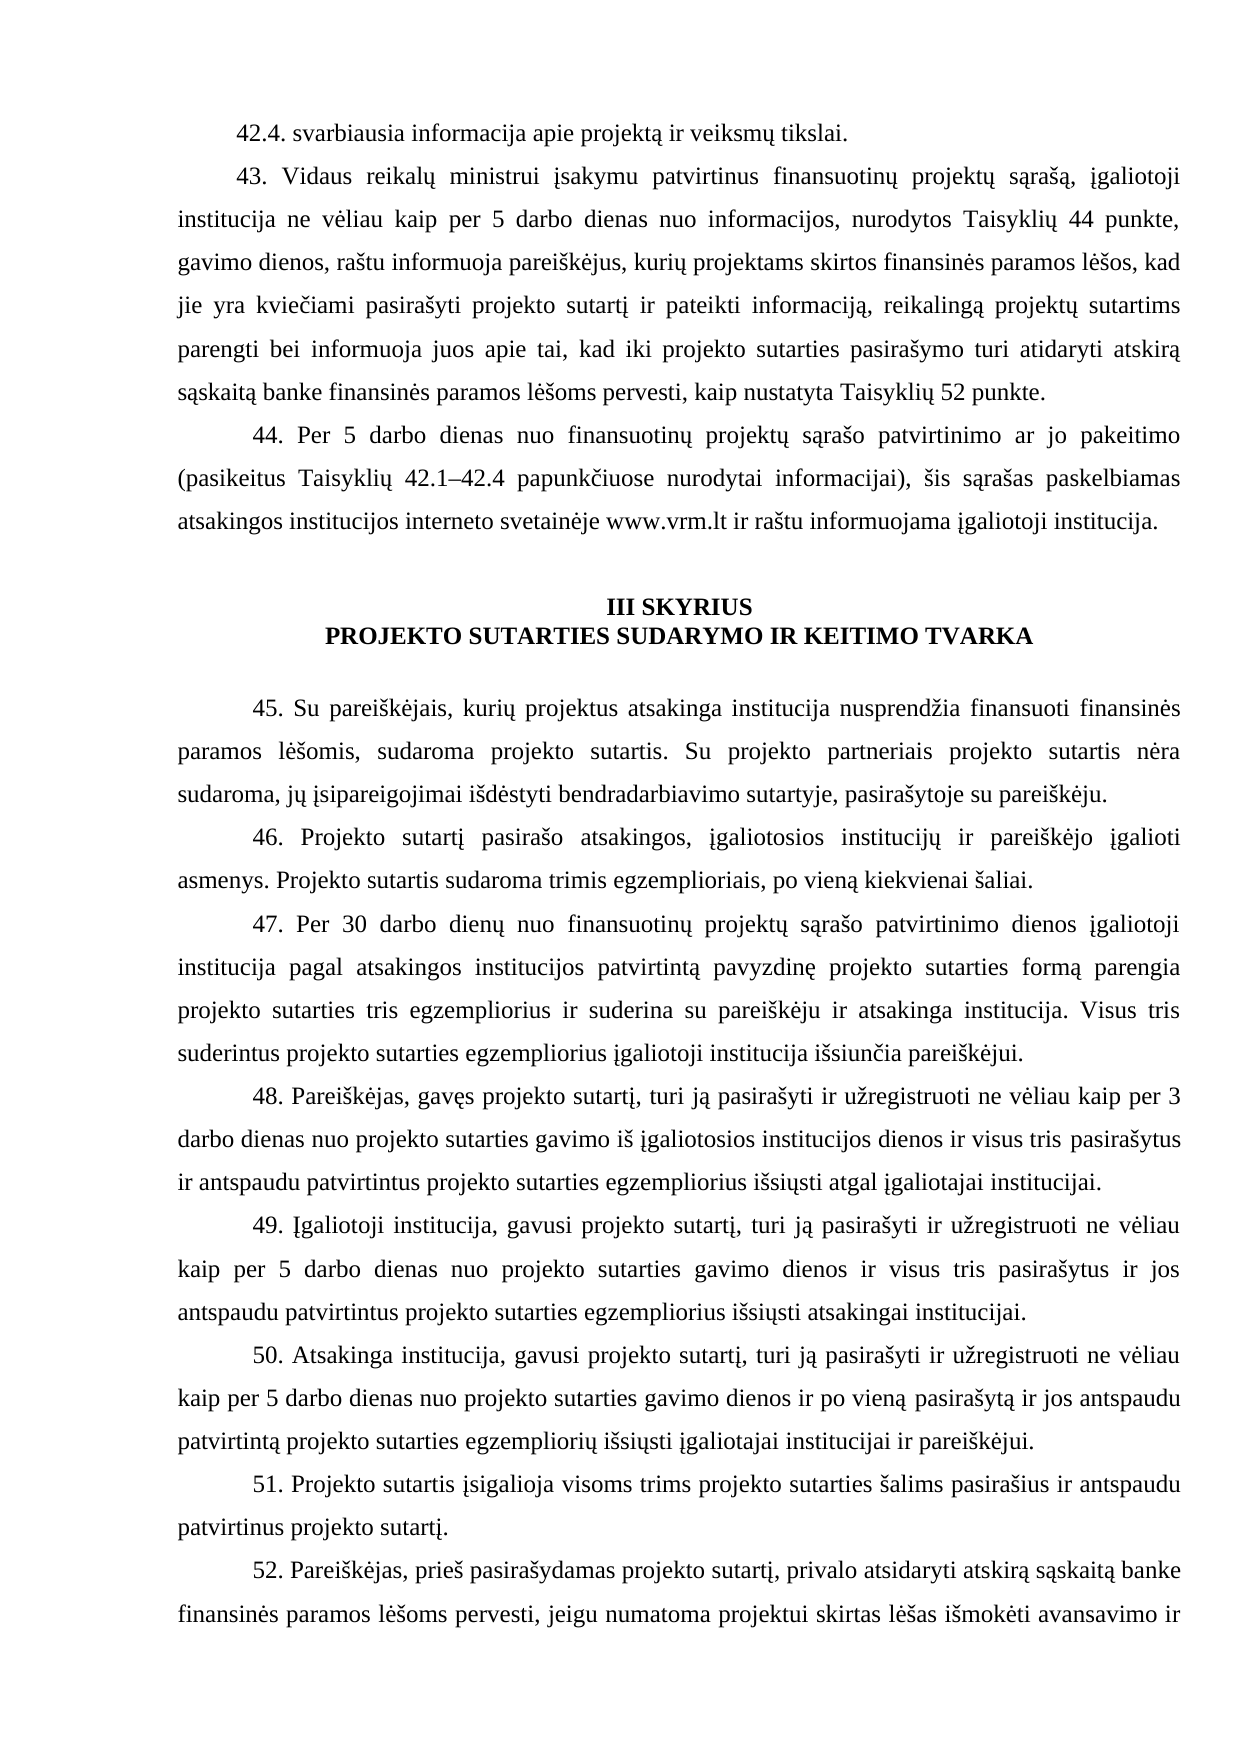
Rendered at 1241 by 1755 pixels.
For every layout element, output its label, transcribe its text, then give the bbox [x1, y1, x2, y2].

text 50. Atsakinga institucija, gavusi projekto sutartį, turi ją pasirašyti ir užregistruoti ne vėliau kaip per 5 darbo dienas nuo projekto sutarties gavimo dienos ir po vieną pasirašytą ir jos antspaudu patvirtintą projekto sutarties egzempliorių išsiųsti įgaliotajai institucijai ir pareiškėjui. [177, 1340, 1181, 1455]
text 44. Per 5 darbo dienas nuo finansuotinų projektų sąrašo patvirtinimo ar jo pakeitimo (pasikeitus Taisyklių 42.1–42.4 papunkčiuose nurodytai informacijai), šis sąrašas paskelbiamas atsakingos institucijos interneto svetainėje www.vrm.lt ir raštu informuojama įgaliotoji institucija. [177, 420, 1181, 535]
text PROJEKTO SUTARTIES SUDARYMO IR KEITIMO TVARKA [177, 621, 1181, 650]
text 51. Projekto sutartis įsigalioja visoms trims projekto sutarties šalims pasirašius ir antspaudu patvirtinus projekto sutartį. [177, 1469, 1181, 1541]
text 43. Vidaus reikalų ministrui įsakymu patvirtinus finansuotinų projektų sąrašą, įgaliotoji institucija ne vėliau kaip per 5 darbo dienas nuo informacijos, nurodytos Taisyklių 44 punkte, gavimo dienos, raštu informuoja pareiškėjus, kurių projektams skirtos finansinės paramos lėšos, kad jie yra kviečiami pasirašyti projekto sutartį ir pateikti informaciją, reikalingą projektų sutartims parengti bei informuoja juos apie tai, kad iki projekto sutarties pasirašymo turi atidaryti atskirą sąskaitą banke finansinės paramos lėšoms pervesti, kaip nustatyta Taisyklių 52 punkte. [177, 161, 1181, 406]
text 49. Įgaliotoji institucija, gavusi projekto sutartį, turi ją pasirašyti ir užregistruoti ne vėliau kaip per 5 darbo dienas nuo projekto sutarties gavimo dienos ir visus tris pasirašytus ir jos antspaudu patvirtintus projekto sutarties egzempliorius išsiųsti atsakingai institucijai. [177, 1211, 1181, 1326]
text III SKYRIUS [177, 592, 1181, 621]
text 48. Pareiškėjas, gavęs projekto sutartį, turi ją pasirašyti ir užregistruoti ne vėliau kaip per 3 darbo dienas nuo projekto sutarties gavimo iš įgaliotosios institucijos dienos ir visus tris pasirašytus ir antspaudu patvirtintus projekto sutarties egzempliorius išsiųsti atgal įgaliotajai institucijai. [177, 1081, 1181, 1196]
text 52. Pareiškėjas, prieš pasirašydamas projekto sutartį, privalo atsidaryti atskirą sąskaitą banke finansinės paramos lėšoms pervesti, jeigu numatoma projektui skirtas lėšas išmokėti avansavimo ir [177, 1556, 1181, 1627]
text 46. Projekto sutartį pasirašo atsakingos, įgaliotosios institucijų ir pareiškėjo įgalioti asmenys. Projekto sutartis sudaroma trimis egzemplioriais, po vieną kiekvienai šaliai. [177, 822, 1181, 894]
text 45. Su pareiškėjais, kurių projektus atsakinga institucija nusprendžia finansuoti finansinės paramos lėšomis, sudaroma projekto sutartis. Su projekto partneriais projekto sutartis nėra sudaroma, jų įsipareigojimai išdėstyti bendradarbiavimo sutartyje, pasirašytoje su pareiškėju. [177, 693, 1181, 808]
text 42.4. svarbiausia informacija apie projektą ir veiksmų tikslai. [177, 118, 1181, 147]
text 47. Per 30 darbo dienų nuo finansuotinų projektų sąrašo patvirtinimo dienos įgaliotoji institucija pagal atsakingos institucijos patvirtintą pavyzdinę projekto sutarties formą parengia projekto sutarties tris egzempliorius ir suderina su pareiškėju ir atsakinga institucija. Visus tris suderintus projekto sutarties egzempliorius įgaliotoji institucija išsiunčia pareiškėjui. [177, 909, 1181, 1067]
